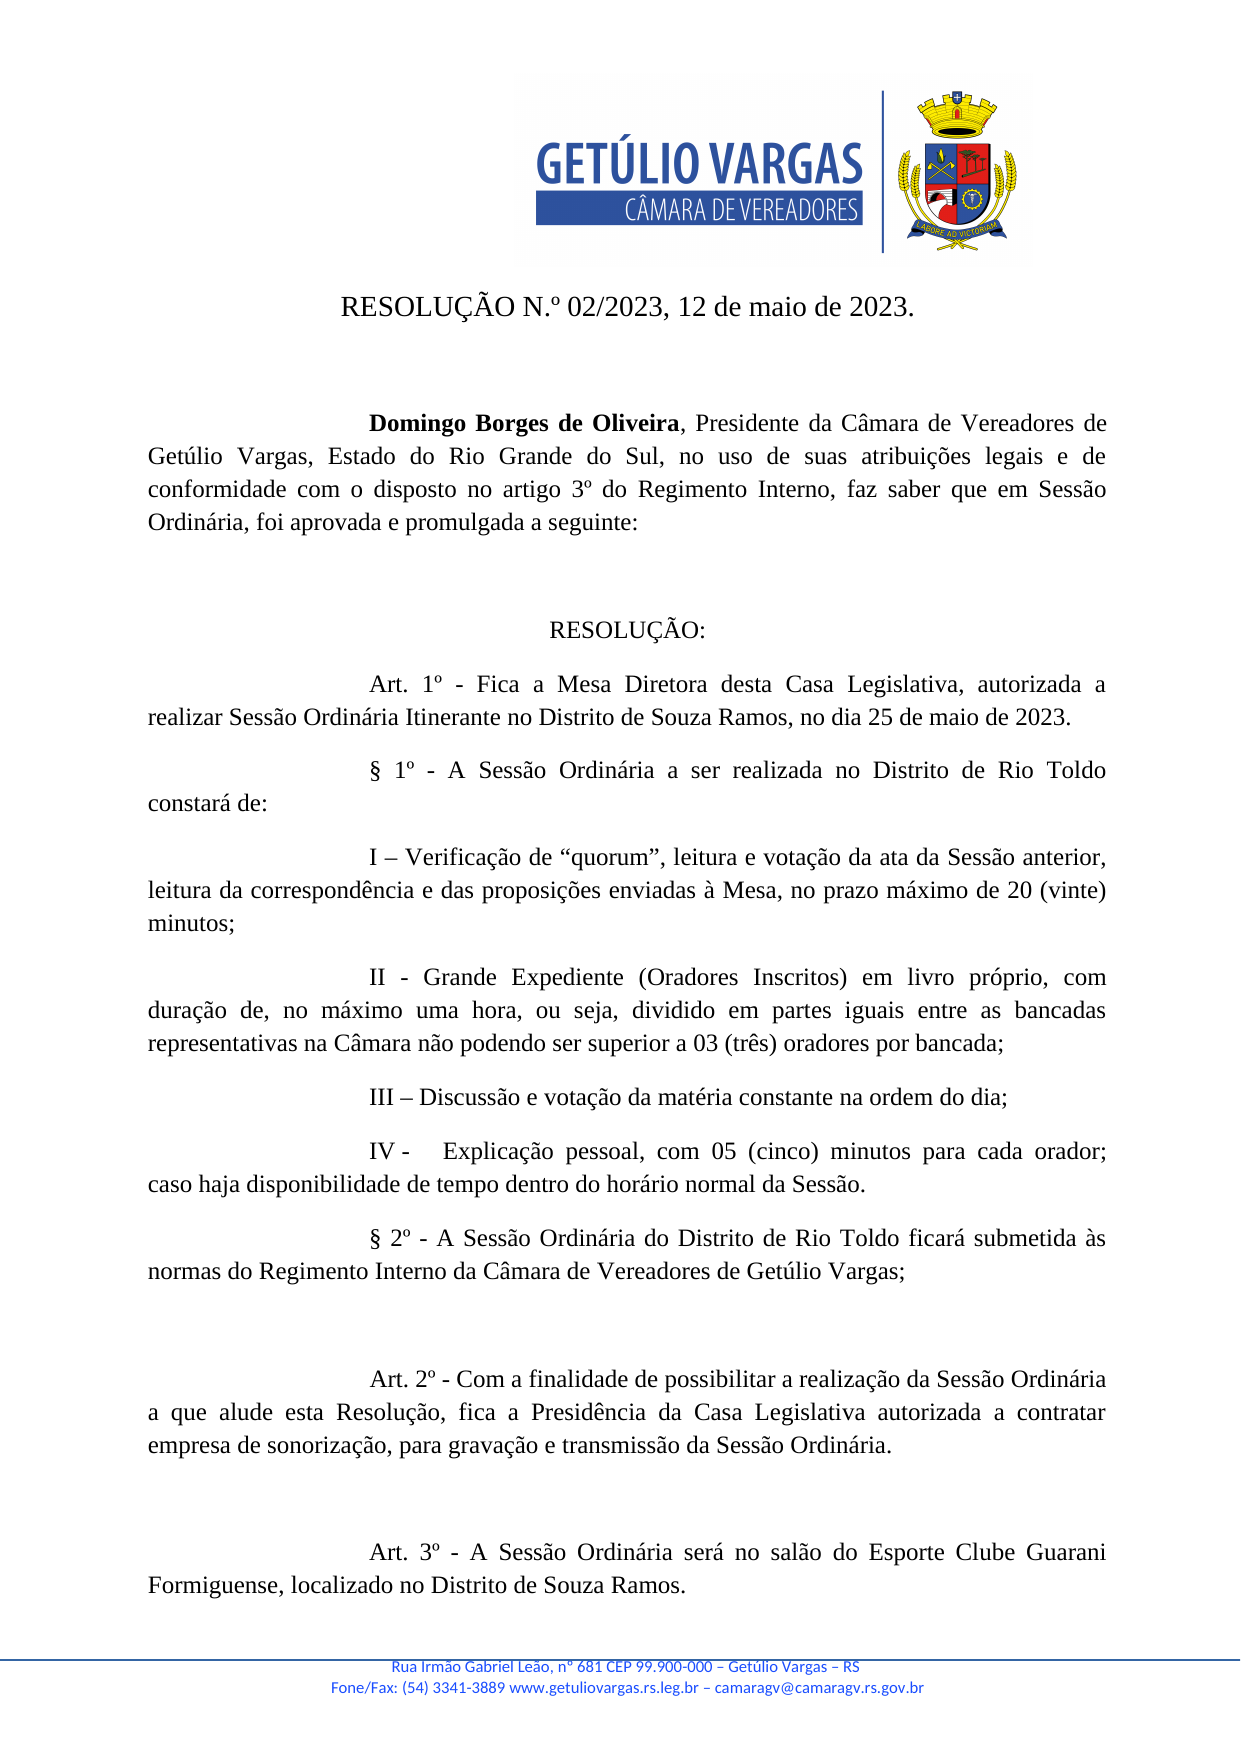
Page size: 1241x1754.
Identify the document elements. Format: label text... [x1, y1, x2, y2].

text Domingo Borges de Oliveira, Presidente da Câmara de Vereadores de Getúlio Vargas, Estado do Rio Grande do Sul, no uso de suas atribuições legais e de conformidade com o disposto no artigo 3º do Regimento Interno, faz saber que em Sessão Ordinária, foi aprovada e promulgada a seguinte: [148, 408, 1107, 536]
text IV - Explicação pessoal, com 05 (cinco) minutos para cada orador; caso haja disponibilidade de tempo dentro do horário normal da Sessão. [148, 1136, 1107, 1198]
text § 1º - A Sessão Ordinária a ser realizada no Distrito de Rio Toldo constará de: [148, 756, 1107, 817]
text Art. 2º - Com a finalidade de possibilitar a realização da Sessão Ordinária a que alude esta Resolução, fica a Presidência da Casa Legislativa autorizada a contratar empresa de sonorização, para gravação e transmissão da Sessão Ordinária. [148, 1364, 1107, 1458]
text Art. 3º - A Sessão Ordinária será no salão do Esporte Clube Guarani Formiguense, localizado no Distrito de Souza Ramos. [148, 1537, 1107, 1599]
text § 2º - A Sessão Ordinária do Distrito de Rio Toldo ficará submetida às normas do Regimento Interno da Câmara de Vereadores de Getúlio Vargas; [148, 1223, 1107, 1285]
text III – Discussão e votação da matéria constante na ordem do dia; [148, 1082, 1107, 1111]
text I – Verificação de “quorum”, leitura e votação da ata da Sessão anterior, leitura da correspondência e das proposições enviadas à Mesa, no prazo máximo de 20 (vinte) minutos; [148, 842, 1107, 937]
text RESOLUÇÃO: [148, 615, 1107, 643]
text RESOLUÇÃO N.º 02/2023, 12 de maio de 2023. [148, 289, 1107, 323]
text II - Grande Expediente (Oradores Inscritos) em livro próprio, com duração de, no máximo uma hora, ou seja, dividido em partes iguais entre as bancadas representativas na Câmara não podendo ser superior a 03 (três) oradores por bancada; [148, 962, 1107, 1057]
text Art. 1º - Fica a Mesa Diretora desta Casa Legislativa, autorizada a realizar Sessão Ordinária Itinerante no Distrito de Souza Ramos, no dia 25 de maio de 2023. [148, 669, 1107, 730]
